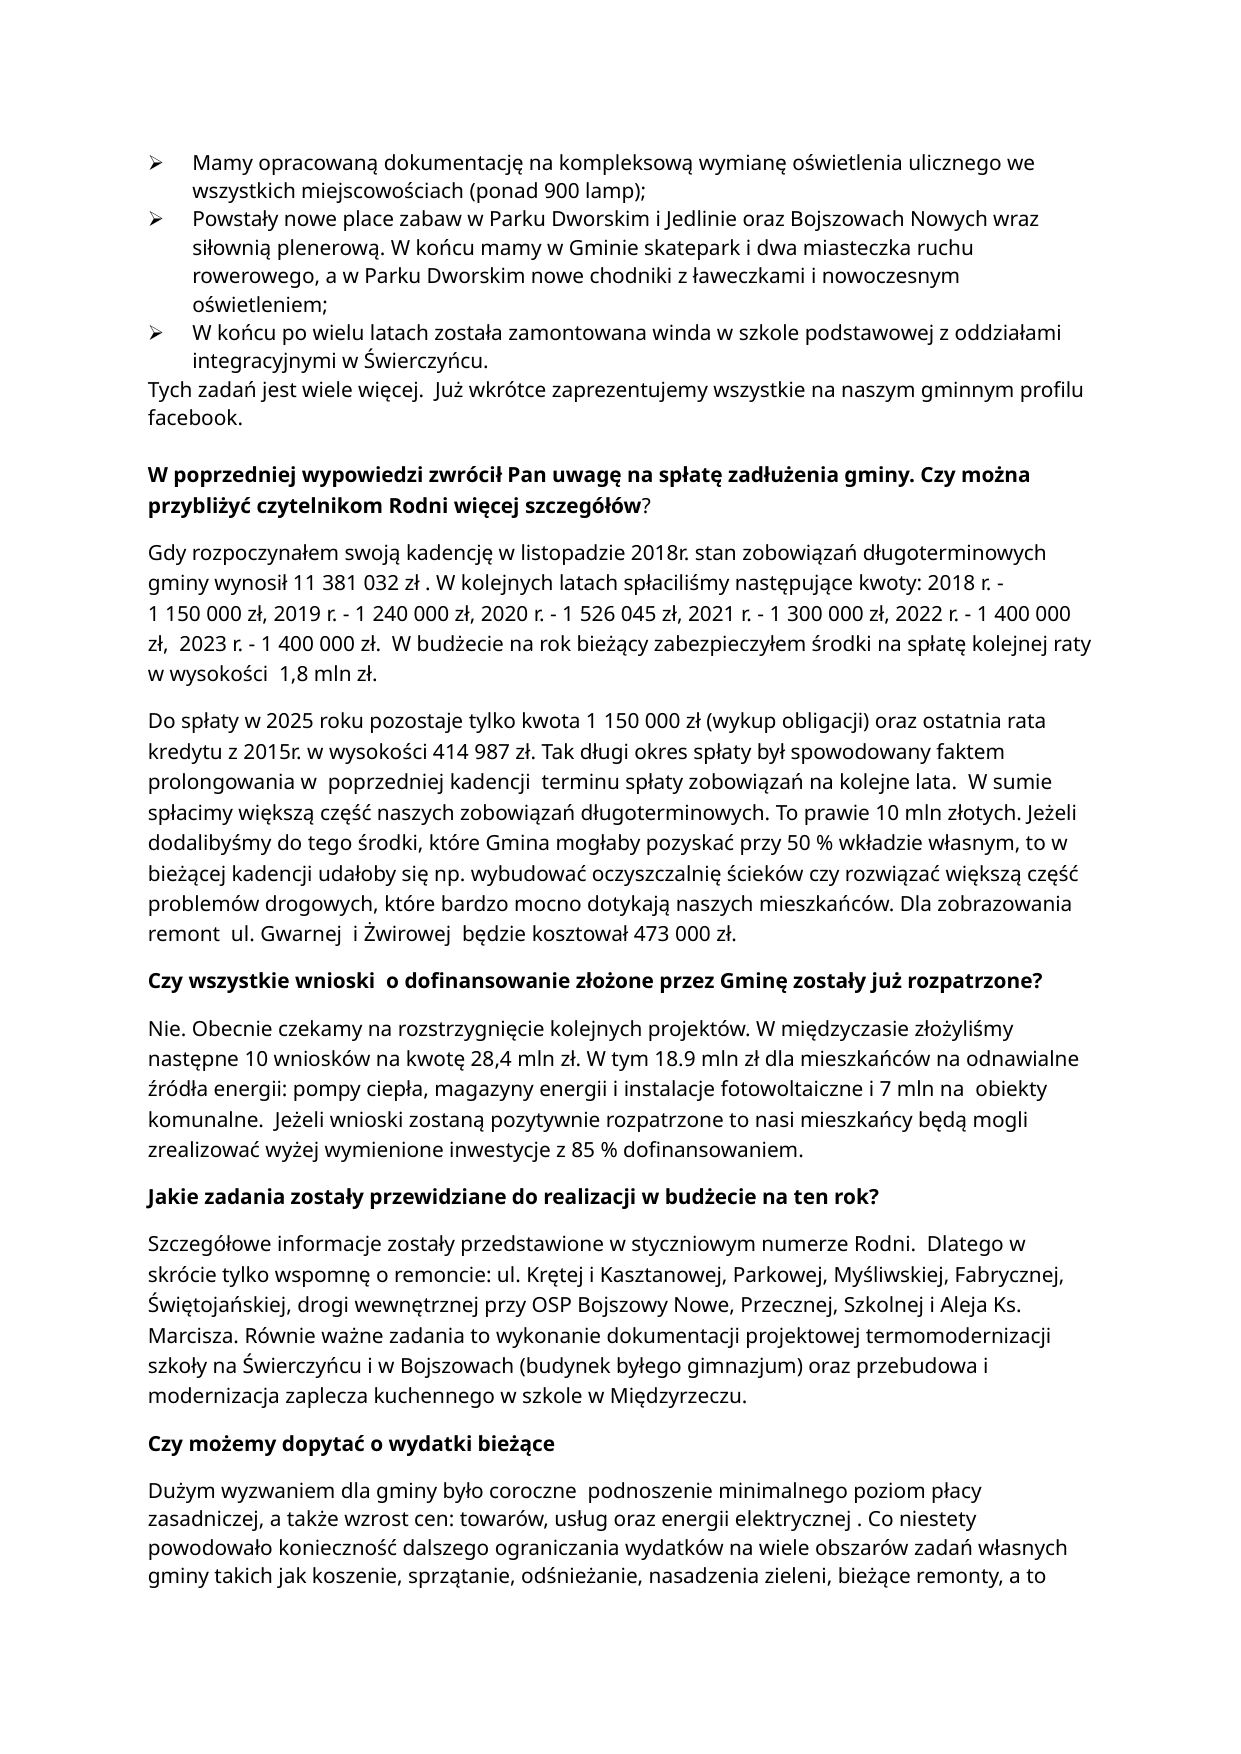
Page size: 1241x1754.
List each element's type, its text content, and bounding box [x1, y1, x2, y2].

text W poprzedniej wypowiedzi zwrócił Pan uwagę na spłatę zadłużenia gminy. Czy można przybliżyć czytelnikom Rodni więcej szczegółów? [148, 460, 1093, 519]
text Czy możemy dopytać o wydatki bieżące [148, 1429, 1093, 1457]
text Nie. Obecnie czekamy na rozstrzygnięcie kolejnych projektów. W międzyczasie złożyliśmy następne 10 wniosków na kwotę 28,4 mln zł. W tym 18.9 mln zł dla mieszkańców na odnawialne źródła energii: pompy ciepła, magazyny energii i instalacje fotowoltaiczne i 7 mln na obiekty komunalne. Jeżeli wnioski zostaną pozytywnie rozpatrzone to nasi mieszkańcy będą mogli zrealizować wyżej wymienione inwestycje z 85 % dofinansowaniem. [148, 1014, 1093, 1164]
text Gdy rozpoczynałem swoją kadencję w listopadzie 2018r. stan zobowiązań długoterminowych gminy wynosił 11 381 032 zł . W kolejnych latach spłaciliśmy następujące kwoty: 2018 r. - 1 150 000 zł, 2019 r. - 1 240 000 zł, 2020 r. - 1 526 045 zł, 2021 r. - 1 300 000 zł, 2022 r. - 1 400 000 zł, 2023 r. - 1 400 000 zł. W budżecie na rok bieżący zabezpieczyłem środki na spłatę kolejnej raty w wysokości 1,8 mln zł. [148, 538, 1093, 688]
list Mamy opracowaną dokumentację na kompleksową wymianę oświetlenia ulicznego we wszystkich miejscowościach (ponad 900 lamp); [148, 148, 1093, 204]
text Do spłaty w 2025 roku pozostaje tylko kwota 1 150 000 zł (wykup obligacji) oraz ostatnia rata kredytu z 2015r. w wysokości 414 987 zł. Tak długi okres spłaty był spowodowany faktem prolongowania w poprzedniej kadencji terminu spłaty zobowiązań na kolejne lata. W sumie spłacimy większą część naszych zobowiązań długoterminowych. To prawie 10 mln złotych. Jeżeli dodalibyśmy do tego środki, które Gmina mogłaby pozyskać przy 50 % wkładzie własnym, to w bieżącej kadencji udałoby się np. wybudować oczyszczalnię ścieków czy rozwiązać większą część problemów drogowych, które bardzo mocno dotykają naszych mieszkańców. Dla zobrazowania remont ul. Gwarnej i Żwirowej będzie kosztował 473 000 zł. [148, 707, 1093, 948]
list W końcu po wielu latach została zamontowana winda w szkole podstawowej z oddziałami integracyjnymi w Świerczyńcu. [148, 318, 1093, 375]
list Powstały nowe place zabaw w Parku Dworskim i Jedlinie oraz Bojszowach Nowych wraz siłownią plenerową. W końcu mamy w Gminie skatepark i dwa miasteczka ruchu rowerowego, a w Parku Dworskim nowe chodniki z ławeczkami i nowoczesnym oświetleniem; [148, 204, 1093, 318]
text Tych zadań jest wiele więcej. Już wkrótce zaprezentujemy wszystkie na naszym gminnym profilu facebook. [148, 375, 1093, 432]
text Dużym wyzwaniem dla gminy było coroczne podnoszenie minimalnego poziom płacy zasadniczej, a także wzrost cen: towarów, usług oraz energii elektrycznej . Co niestety powodowało konieczność dalszego ograniczania wydatków na wiele obszarów zadań własnych gminy takich jak koszenie, sprzątanie, odśnieżanie, nasadzenia zieleni, bieżące remonty, a to [148, 1476, 1093, 1589]
text Czy wszystkie wnioski o dofinansowanie złożone przez Gminę zostały już rozpatrzone? [148, 967, 1093, 995]
text Szczegółowe informacje zostały przedstawione w styczniowym numerze Rodni. Dlatego w skrócie tylko wspomnę o remoncie: ul. Krętej i Kasztanowej, Parkowej, Myśliwskiej, Fabrycznej, Świętojańskiej, drogi wewnętrznej przy OSP Bojszowy Nowe, Przecznej, Szkolnej i Aleja Ks. Marcisza. Równie ważne zadania to wykonanie dokumentacji projektowej termomodernizacji szkoły na Świerczyńcu i w Bojszowach (budynek byłego gimnazjum) oraz przebudowa i modernizacja zaplecza kuchennego w szkole w Międzyrzeczu. [148, 1229, 1093, 1410]
text Jakie zadania zostały przewidziane do realizacji w budżecie na ten rok? [148, 1182, 1093, 1211]
